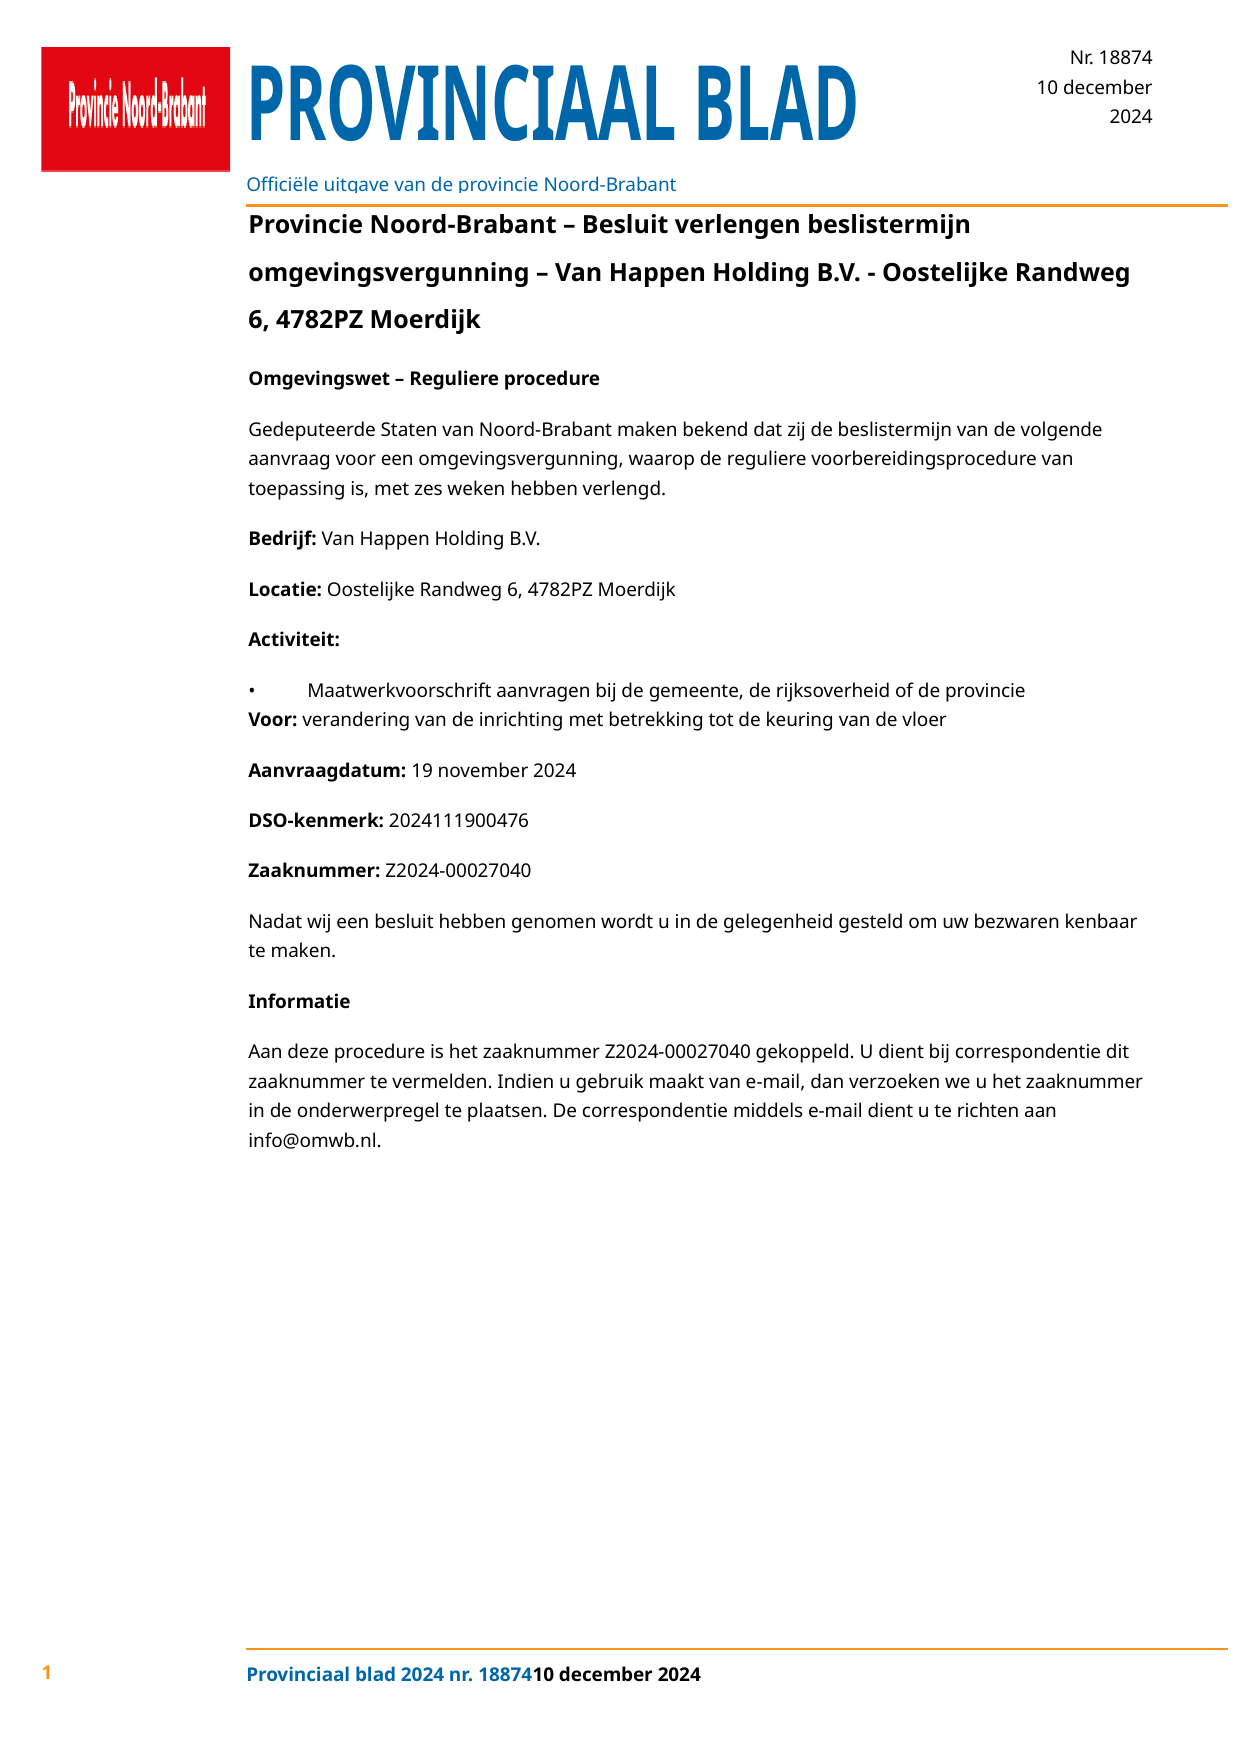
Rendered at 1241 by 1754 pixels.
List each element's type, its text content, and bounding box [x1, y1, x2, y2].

text DSO-kenmerk: 2024111900476 [248, 807, 1152, 833]
text Aan deze procedure is het zaaknummer Z2024-00027040 gekoppeld. U dient bij correspondentie dit zaaknummer te vermelden. Indien u gebruik maakt van e-mail, dan verzoeken we u het zaaknummer in de onderwerpregel te plaatsen. De correspondentie middels e-mail dient u te richten aan info@omwb.nl. [248, 1038, 1152, 1153]
text Gedeputeerde Staten van Noord-Brabant maken bekend dat zij de beslistermijn van de volgende aanvraag voor een omgevingsvergunning, waarop de reguliere voorbereidingsprocedure van toepassing is, met zes weken hebben verlengd. [248, 416, 1152, 501]
picture [41, 47, 231, 172]
text Provincie Noord-Brabant – Besluit verlengen beslistermijn omgevingsvergunning – Van Happen Holding B.V. - Oostelijke Randweg 6, 4782PZ Moerdijk [248, 207, 1152, 336]
text Activiteit: [248, 626, 1152, 652]
text Nadat wij een besluit hebben genomen wordt u in de gelegenheid gesteld om uw bezwaren kenbaar te maken. [248, 908, 1152, 963]
list Maatwerkvoorschrift aanvragen bij de gemeente, de rijksoverheid of de provincie [248, 677, 1152, 702]
text Zaaknummer: Z2024-00027040 [248, 858, 1152, 883]
text Omgevingswet – Reguliere procedure [248, 366, 1152, 391]
text Bedrijf: Van Happen Holding B.V. [248, 526, 1152, 551]
text Locatie: Oostelijke Randweg 6, 4782PZ Moerdijk [248, 576, 1152, 602]
text Aanvraagdatum: 19 november 2024 [248, 757, 1152, 782]
text Informatie [248, 988, 1152, 1014]
text Voor: verandering van de inrichting met betrekking tot de keuring van de vloer [248, 706, 1152, 732]
